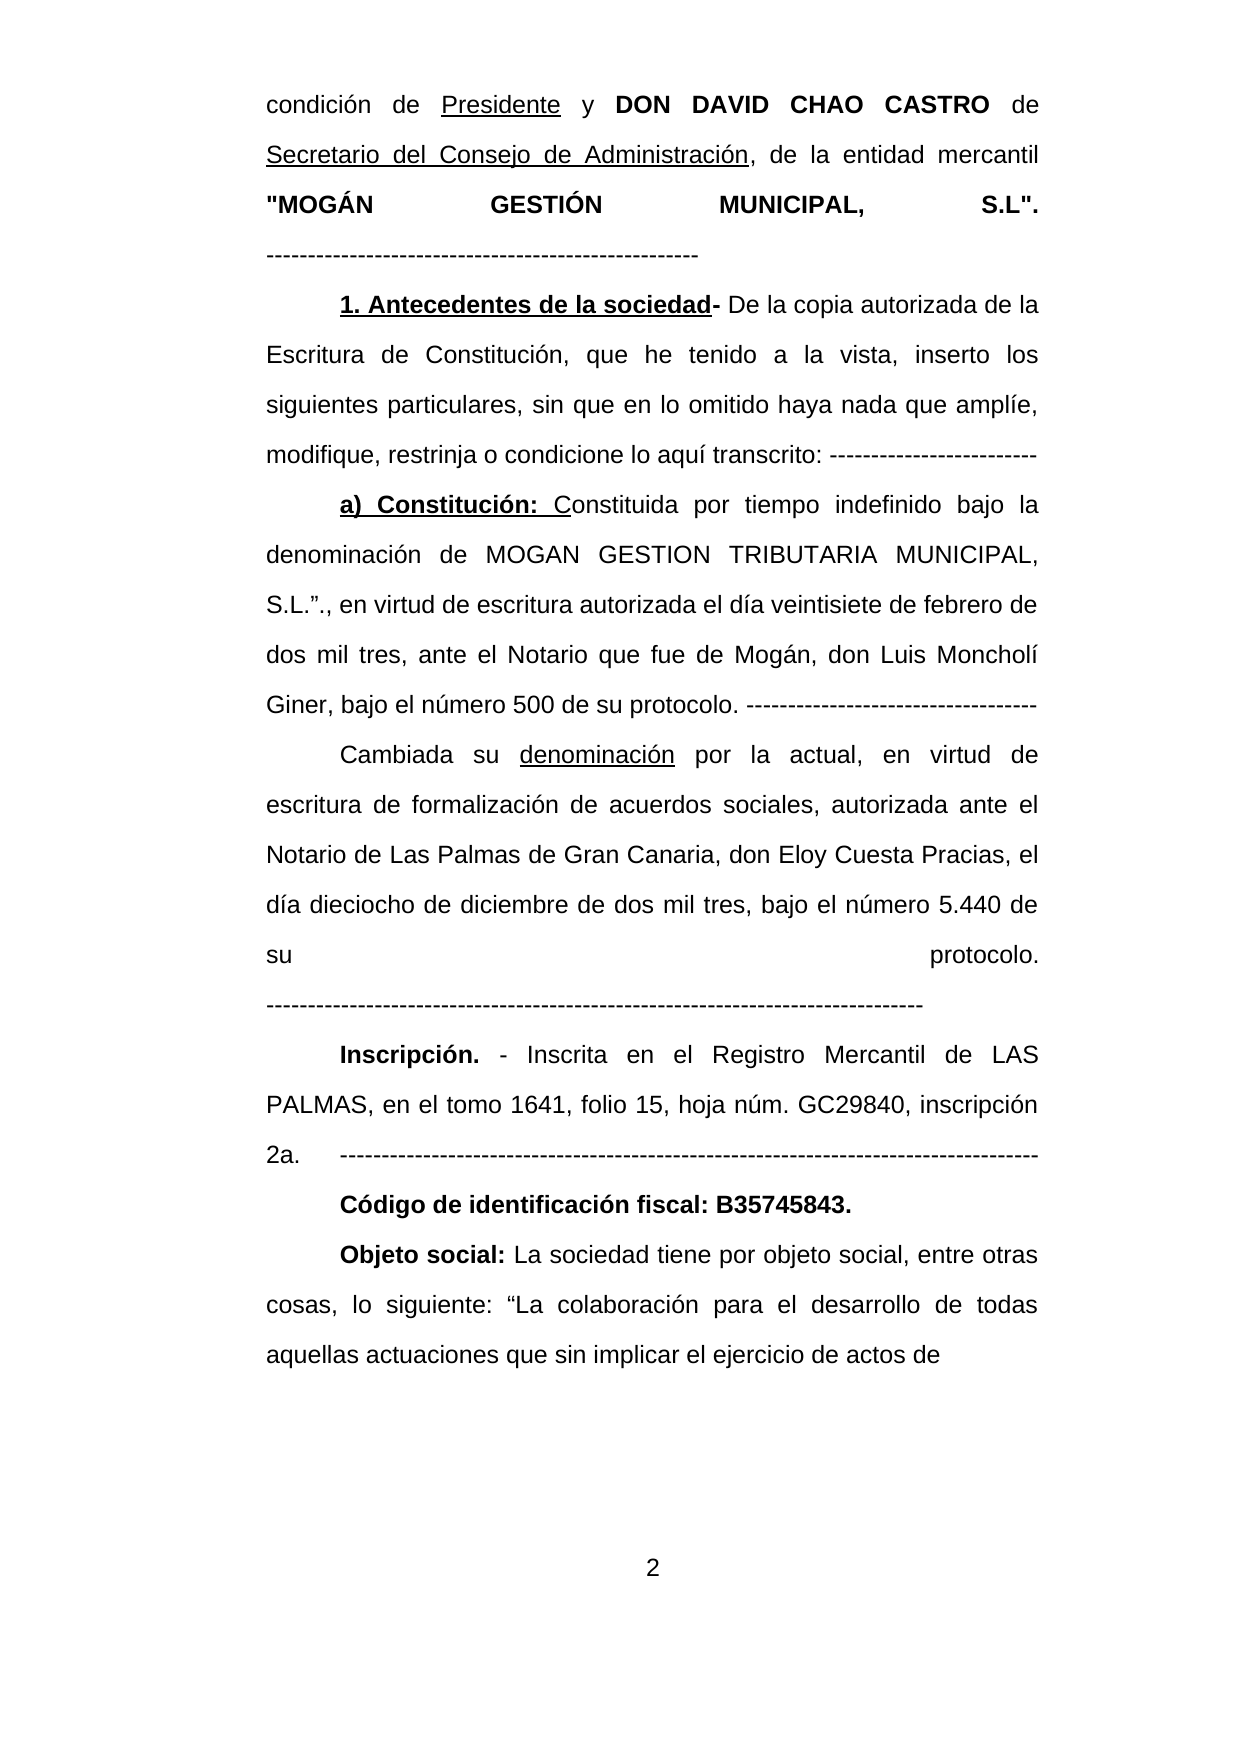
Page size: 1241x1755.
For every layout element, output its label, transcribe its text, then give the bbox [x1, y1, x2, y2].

text Inscripción. - Inscrita en el Registro Mercantil de LAS PALMAS, en el tomo 1641, folio 15, hoja núm. GC29840, inscripción 2a. ------------------------------------------------------------------------------------ Código de identificación fiscal: B35745843. [266, 1024, 1039, 1224]
text a) Constitución: Constituida por tiempo indefinido bajo la denominación de MOGAN GESTION TRIBUTARIA MUNICIPAL, S.L.”., en virtud de escritura autorizada el día veintisiete de febrero de dos mil tres, ante el Notario que fue de Mogán, don Luis Moncholí Giner, bajo el número 500 de su protocolo. ----------------------------------- [266, 474, 1039, 724]
text Cambiada su denominación por la actual, en virtud de escritura de formalización de acuerdos sociales, autorizada ante el Notario de Las Palmas de Gran Canaria, don Eloy Cuesta Pracias, el día dieciocho de diciembre de dos mil tres, bajo el número 5.440 de su protocolo. ------------------------------------------------------------------------------- [266, 724, 1039, 1024]
text Objeto social: La sociedad tiene por objeto social, entre otras cosas, lo siguiente: “La colaboración para el desarrollo de todas aquellas actuaciones que sin implicar el ejercicio de actos de [266, 1224, 1039, 1374]
text condición de Presidente y DON DAVID CHAO CASTRO de Secretario del Consejo de Administración, de la entidad mercantil "MOGÁN GESTIÓN MUNICIPAL, S.L". ---------------------------------------------------- [266, 74, 1039, 274]
text 1. Antecedentes de la sociedad- De la copia autorizada de la Escritura de Constitución, que he tenido a la vista, inserto los siguientes particulares, sin que en lo omitido haya nada que amplíe, modifique, restrinja o condicione lo aquí transcrito: ------------------------- [266, 274, 1039, 474]
